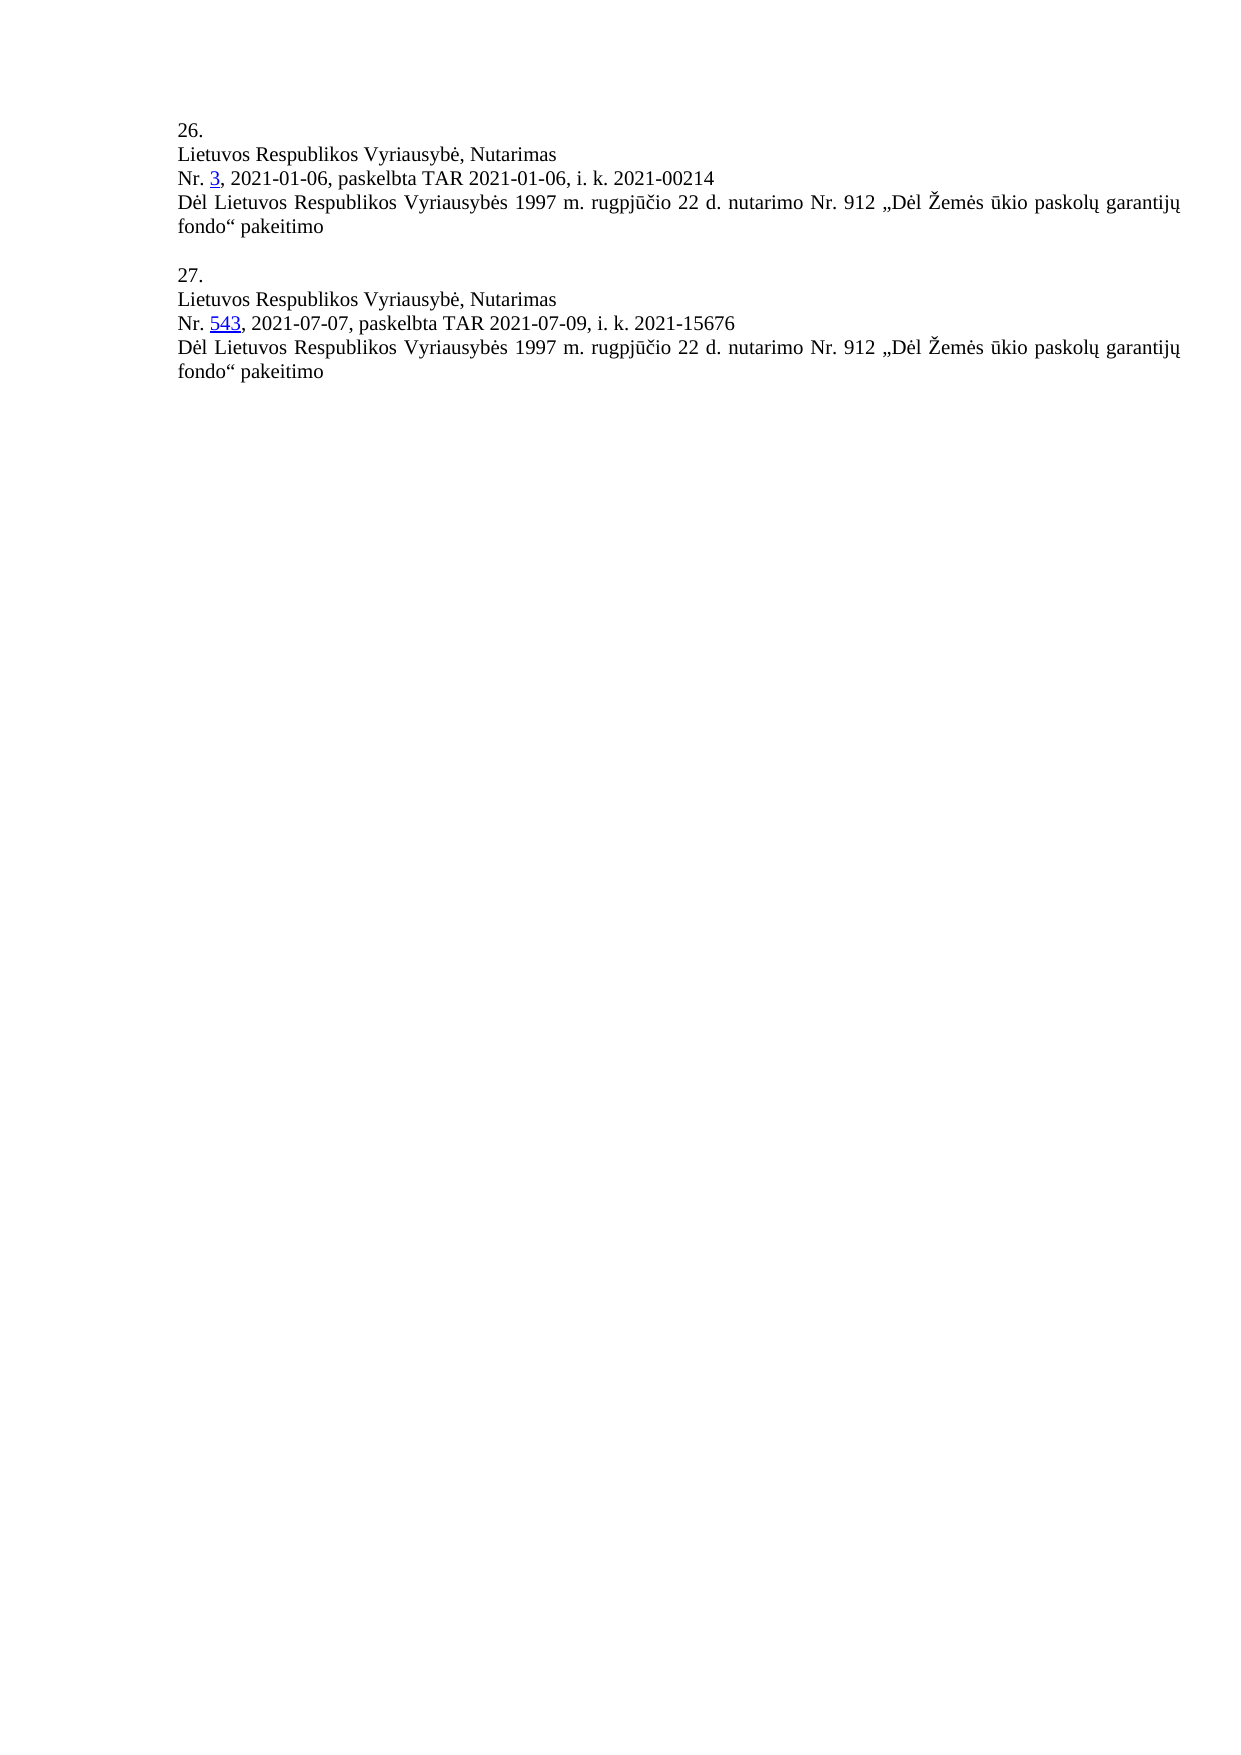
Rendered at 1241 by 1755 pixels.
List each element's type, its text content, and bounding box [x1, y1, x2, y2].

text 27. [177, 262, 1181, 287]
text Lietuvos Respublikos Vyriausybė, Nutarimas [177, 142, 1181, 166]
text 26. [177, 118, 1181, 142]
text Dėl Lietuvos Respublikos Vyriausybės 1997 m. rugpjūčio 22 d. nutarimo Nr. 912 „Dėl Žemės ūkio paskolų garantijų fondo“ pakeitimo [177, 335, 1181, 383]
text Dėl Lietuvos Respublikos Vyriausybės 1997 m. rugpjūčio 22 d. nutarimo Nr. 912 „Dėl Žemės ūkio paskolų garantijų fondo“ pakeitimo [177, 190, 1181, 238]
text Nr. 3, 2021-01-06, paskelbta TAR 2021-01-06, i. k. 2021-00214 [177, 166, 1181, 190]
text Nr. 543, 2021-07-07, paskelbta TAR 2021-07-09, i. k. 2021-15676 [177, 311, 1181, 335]
text Lietuvos Respublikos Vyriausybė, Nutarimas [177, 287, 1181, 311]
